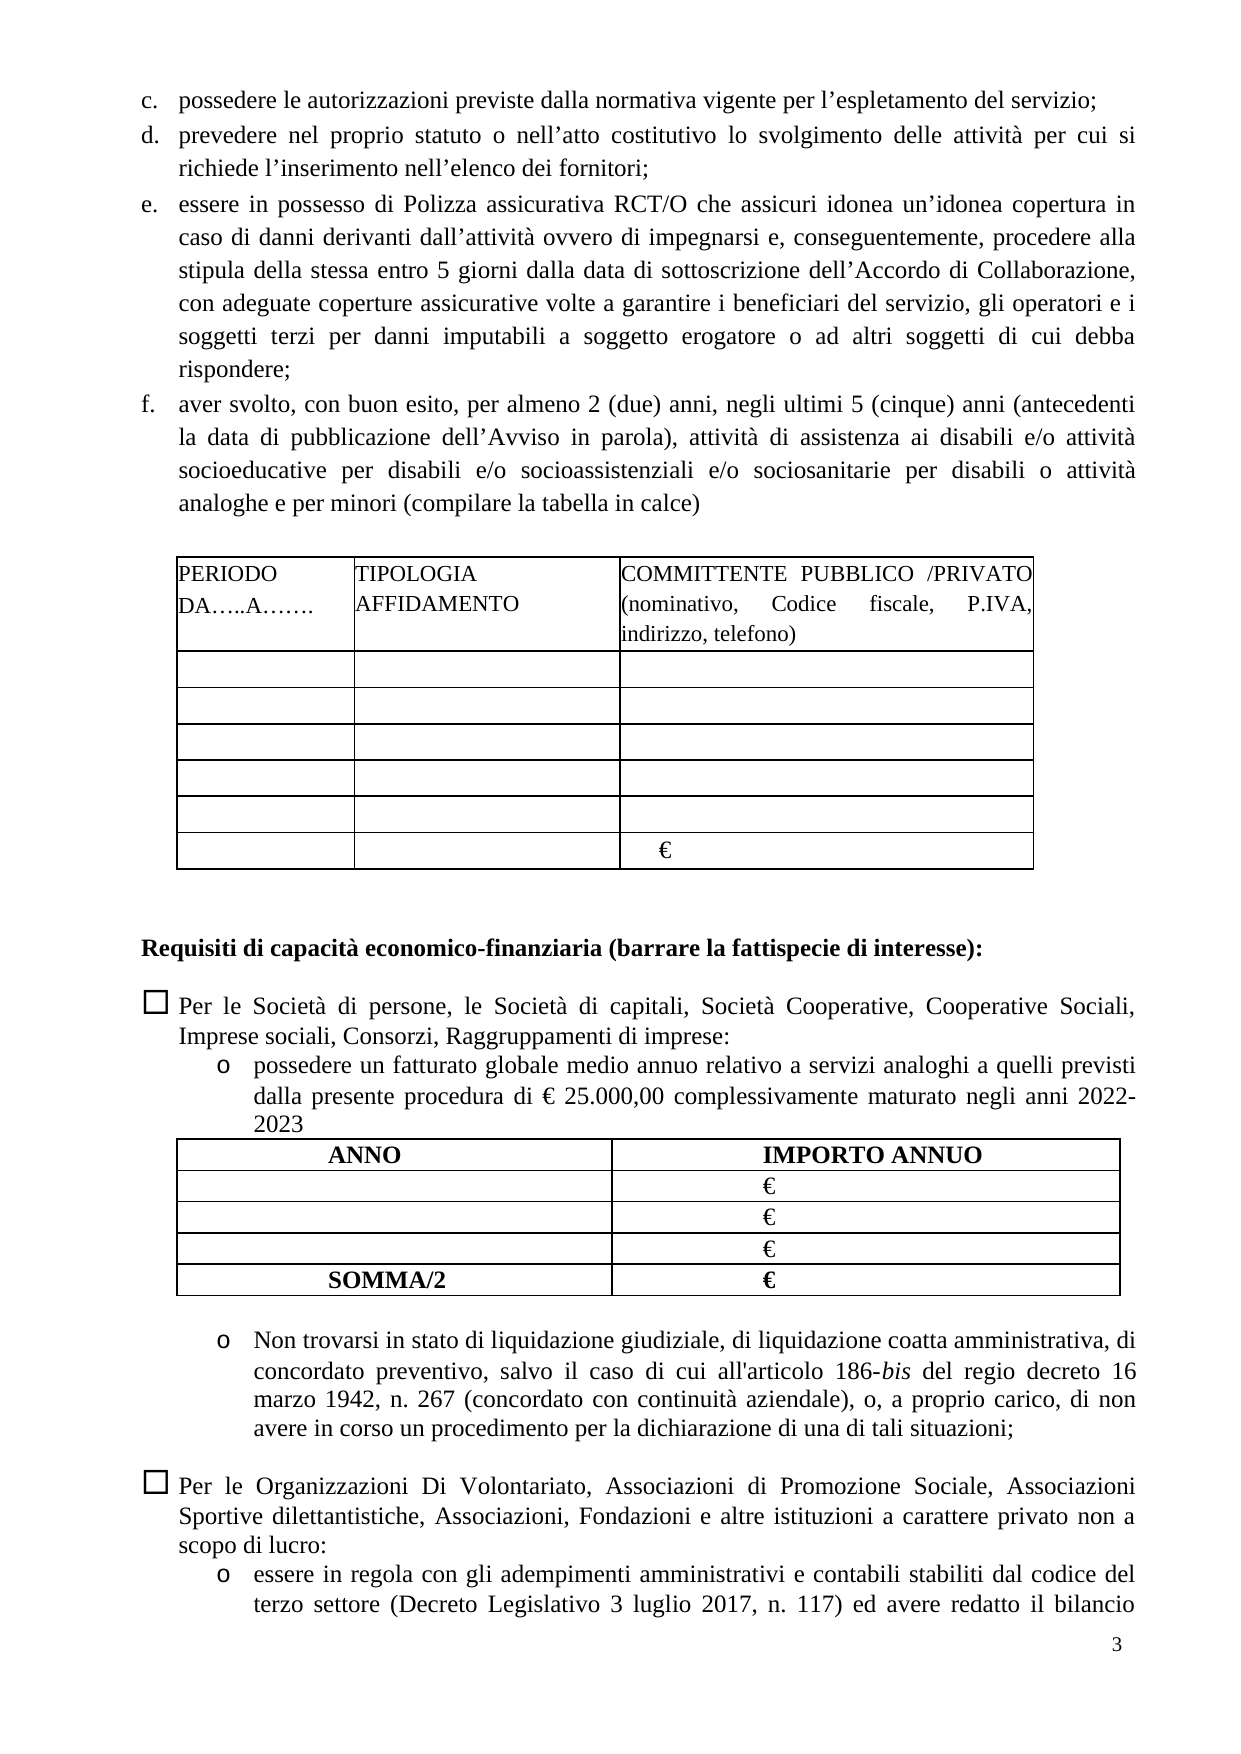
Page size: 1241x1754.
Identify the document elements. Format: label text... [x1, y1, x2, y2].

table_cell [178, 688, 354, 723]
list Per le Organizzazioni Di Volontariato, Associazioni di Promozione Sociale, Associazioni Sportive dilettantistiche, Associazioni, Fondazioni e altre istituzioni a carattere privato non a scopo di lucro: [141, 1471, 1137, 1559]
table_cell [355, 652, 619, 687]
table_cell [178, 725, 354, 759]
text Requisiti di capacità economico-finanziaria (barrare la fattispecie di interesse): [141, 933, 1137, 962]
list Per le Società di persone, le Società di capitali, Società Cooperative, Cooperative Sociali, Imprese sociali, Consorzi, Raggruppamenti di imprese: [141, 991, 1137, 1050]
table_cell [178, 1171, 611, 1201]
table_header IMPORTO ANNUO [613, 1140, 1119, 1169]
table_cell [355, 833, 619, 868]
table_cell SOMMA/2 [178, 1265, 611, 1294]
list Non trovarsi in stato di liquidazione giudiziale, di liquidazione coatta amministrativa, di concordato preventivo, salvo il caso di cui all'articolo 186-bis del regio decreto 16 marzo 1942, n. 267 (concordato con continuità aziendale), o, a proprio carico, di non avere in corso un procedimento per la dichiarazione di una di tali situazioni; [216, 1325, 1137, 1442]
table_header COMMITTENTE PUBBLICO /PRIVATO (nominativo, Codice fiscale, P.IVA, indirizzo, telefono) [621, 558, 1033, 650]
table_cell [178, 1202, 611, 1232]
table_cell [621, 761, 1033, 795]
table_cell [355, 688, 619, 723]
list possedere le autorizzazioni previste dalla normativa vigente per l’espletamento del servizio; [141, 85, 1137, 114]
table_cell [355, 725, 619, 759]
table_cell [178, 761, 354, 795]
table_header PERIODO DA…..A……. [178, 558, 354, 650]
list prevedere nel proprio statuto o nell’atto costitutivo lo svolgimento delle attività per cui si richiede l’inserimento nell’elenco dei fornitori; [141, 121, 1137, 182]
table_cell [178, 652, 354, 687]
table_cell € [613, 1171, 1119, 1201]
table_cell € [621, 833, 1033, 868]
table_cell € [613, 1234, 1119, 1263]
table_header ANNO [178, 1140, 611, 1169]
table_cell [621, 652, 1033, 687]
table_cell [178, 833, 354, 868]
list essere in regola con gli adempimenti amministrativi e contabili stabiliti dal codice del terzo settore (Decreto Legislativo 3 luglio 2017, n. 117) ed avere redatto il bilancio [216, 1559, 1137, 1618]
table_cell [355, 797, 619, 832]
table_cell [621, 688, 1033, 723]
list essere in possesso di Polizza assicurativa RCT/O che assicuri idonea un’idonea copertura in caso di danni derivanti dall’attività ovvero di impegnarsi e, conseguentemente, procedere alla stipula della stessa entro 5 giorni dalla data di sottoscrizione dell’Accordo di Collaborazione, con adeguate coperture assicurative volte a garantire i beneficiari del servizio, gli operatori e i soggetti terzi per danni imputabili a soggetto erogatore o ad altri soggetti di cui debba rispondere; [141, 189, 1137, 382]
table_cell [178, 1234, 611, 1263]
table_cell € [613, 1202, 1119, 1232]
table_cell € [613, 1265, 1119, 1294]
list aver svolto, con buon esito, per almeno 2 (due) anni, negli ultimi 5 (cinque) anni (antecedenti la data di pubblicazione dell’Avviso in parola), attività di assistenza ai disabili e/o attività socioeducative per disabili e/o socioassistenziali e/o sociosanitarie per disabili o attività analoghe e per minori (compilare la tabella in calce) [141, 389, 1137, 517]
table_cell [178, 797, 354, 832]
table_cell [355, 761, 619, 795]
table_cell [621, 725, 1033, 759]
table_cell [621, 797, 1033, 832]
table_header TIPOLOGIA AFFIDAMENTO [355, 558, 619, 650]
list possedere un fatturato globale medio annuo relativo a servizi analoghi a quelli previsti dalla presente procedura di € 25.000,00 complessivamente maturato negli anni 2022-2023 [216, 1050, 1137, 1138]
